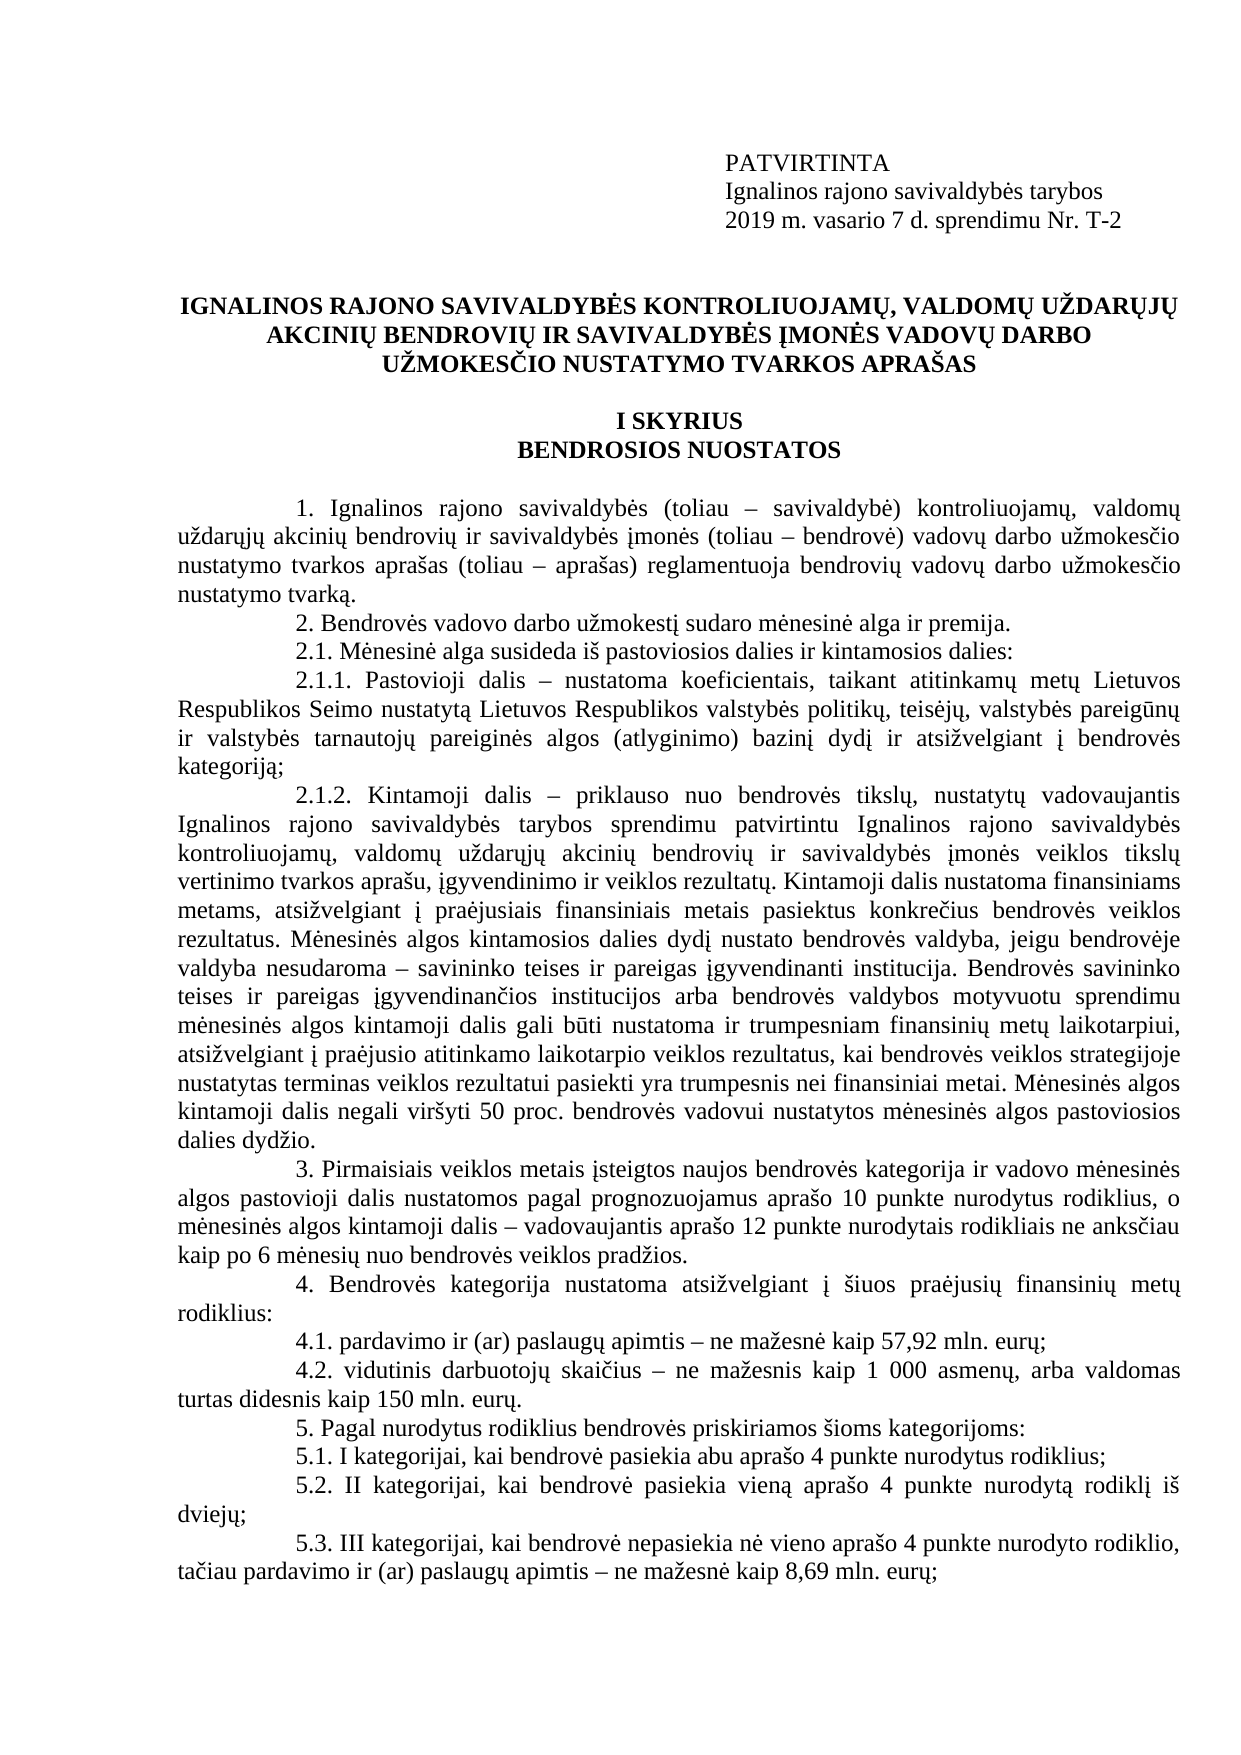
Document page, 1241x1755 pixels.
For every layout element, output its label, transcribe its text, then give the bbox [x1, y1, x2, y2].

text 3. Pirmaisiais veiklos metais įsteigtos naujos bendrovės kategorija ir vadovo mėnesinės algos pastovioji dalis nustatomos pagal prognozuojamus aprašo 10 punkte nurodytus rodiklius, o mėnesinės algos kintamoji dalis – vadovaujantis aprašo 12 punkte nurodytais rodikliais ne anksčiau kaip po 6 mėnesių nuo bendrovės veiklos pradžios. [177, 1154, 1181, 1269]
text 5.1. I kategorijai, kai bendrovė pasiekia abu aprašo 4 punkte nurodytus rodiklius; [177, 1441, 1181, 1470]
text 2.1.2. Kintamoji dalis – priklauso nuo bendrovės tikslų, nustatytų vadovaujantis Ignalinos rajono savivaldybės tarybos sprendimu patvirtintu Ignalinos rajono savivaldybės kontroliuojamų, valdomų uždarųjų akcinių bendrovių ir savivaldybės įmonės veiklos tikslų vertinimo tvarkos aprašu, įgyvendinimo ir veiklos rezultatų. Kintamoji dalis nustatoma finansiniams metams, atsižvelgiant į praėjusiais finansiniais metais pasiektus konkrečius bendrovės veiklos rezultatus. Mėnesinės algos kintamosios dalies dydį nustato bendrovės valdyba, jeigu bendrovėje valdyba nesudaroma – savininko teises ir pareigas įgyvendinanti institucija. Bendrovės savininko teises ir pareigas įgyvendinančios institucijos arba bendrovės valdybos motyvuotu sprendimu mėnesinės algos kintamoji dalis gali būti nustatoma ir trumpesniam finansinių metų laikotarpiui, atsižvelgiant į praėjusio atitinkamo laikotarpio veiklos rezultatus, kai bendrovės veiklos strategijoje nustatytas terminas veiklos rezultatui pasiekti yra trumpesnis nei finansiniai metai. Mėnesinės algos kintamoji dalis negali viršyti 50 proc. bendrovės vadovui nustatytos mėnesinės algos pastoviosios dalies dydžio. [177, 780, 1181, 1154]
text 5.2. II kategorijai, kai bendrovė pasiekia vieną aprašo 4 punkte nurodytą rodiklį iš dviejų; [177, 1470, 1181, 1528]
text 4. Bendrovės kategorija nustatoma atsižvelgiant į šiuos praėjusių finansinių metų rodiklius: [177, 1269, 1181, 1326]
text 5. Pagal nurodytus rodiklius bendrovės priskiriamos šioms kategorijoms: [177, 1413, 1181, 1441]
text 1. Ignalinos rajono savivaldybės (toliau – savivaldybė) kontroliuojamų, valdomų uždarųjų akcinių bendrovių ir savivaldybės įmonės (toliau – bendrovė) vadovų darbo užmokesčio nustatymo tvarkos aprašas (toliau – aprašas) reglamentuoja bendrovių vadovų darbo užmokesčio nustatymo tvarką. [177, 493, 1181, 608]
text IGNALINOS RAJONO SAVIVALDYBĖS KONTROLIUOJAMŲ, VALDOMŲ UŽDARŲJŲ AKCINIŲ BENDROVIŲ IR SAVIVALDYBĖS ĮMONĖS VADOVŲ DARBO UŽMOKESČIO NUSTATYMO TVARKOS APRAŠAS [177, 291, 1181, 378]
text BENDROSIOS NUOSTATOS [177, 435, 1181, 464]
text 2.1.1. Pastovioji dalis – nustatoma koeficientais, taikant atitinkamų metų Lietuvos Respublikos Seimo nustatytą Lietuvos Respublikos valstybės politikų, teisėjų, valstybės pareigūnų ir valstybės tarnautojų pareiginės algos (atlyginimo) bazinį dydį ir atsižvelgiant į bendrovės kategoriją; [177, 665, 1181, 780]
text 2019 m. vasario 7 d. sprendimu Nr. T-2 [650, 205, 1181, 234]
text 4.2. vidutinis darbuotojų skaičius – ne mažesnis kaip 1 000 asmenų, arba valdomas turtas didesnis kaip 150 mln. eurų. [177, 1355, 1181, 1413]
text 2. Bendrovės vadovo darbo užmokestį sudaro mėnesinė alga ir premija. [177, 608, 1181, 636]
text 4.1. pardavimo ir (ar) paslaugų apimtis – ne mažesnė kaip 57,92 mln. eurų; [177, 1326, 1181, 1355]
text I SKYRIUS [177, 406, 1181, 435]
text Ignalinos rajono savivaldybės tarybos [650, 176, 1181, 205]
text 2.1. Mėnesinė alga susideda iš pastoviosios dalies ir kintamosios dalies: [177, 636, 1181, 665]
text PATVIRTINTA [650, 148, 1181, 176]
text 5.3. III kategorijai, kai bendrovė nepasiekia nė vieno aprašo 4 punkte nurodyto rodiklio, tačiau pardavimo ir (ar) paslaugų apimtis – ne mažesnė kaip 8,69 mln. eurų; [177, 1528, 1181, 1585]
